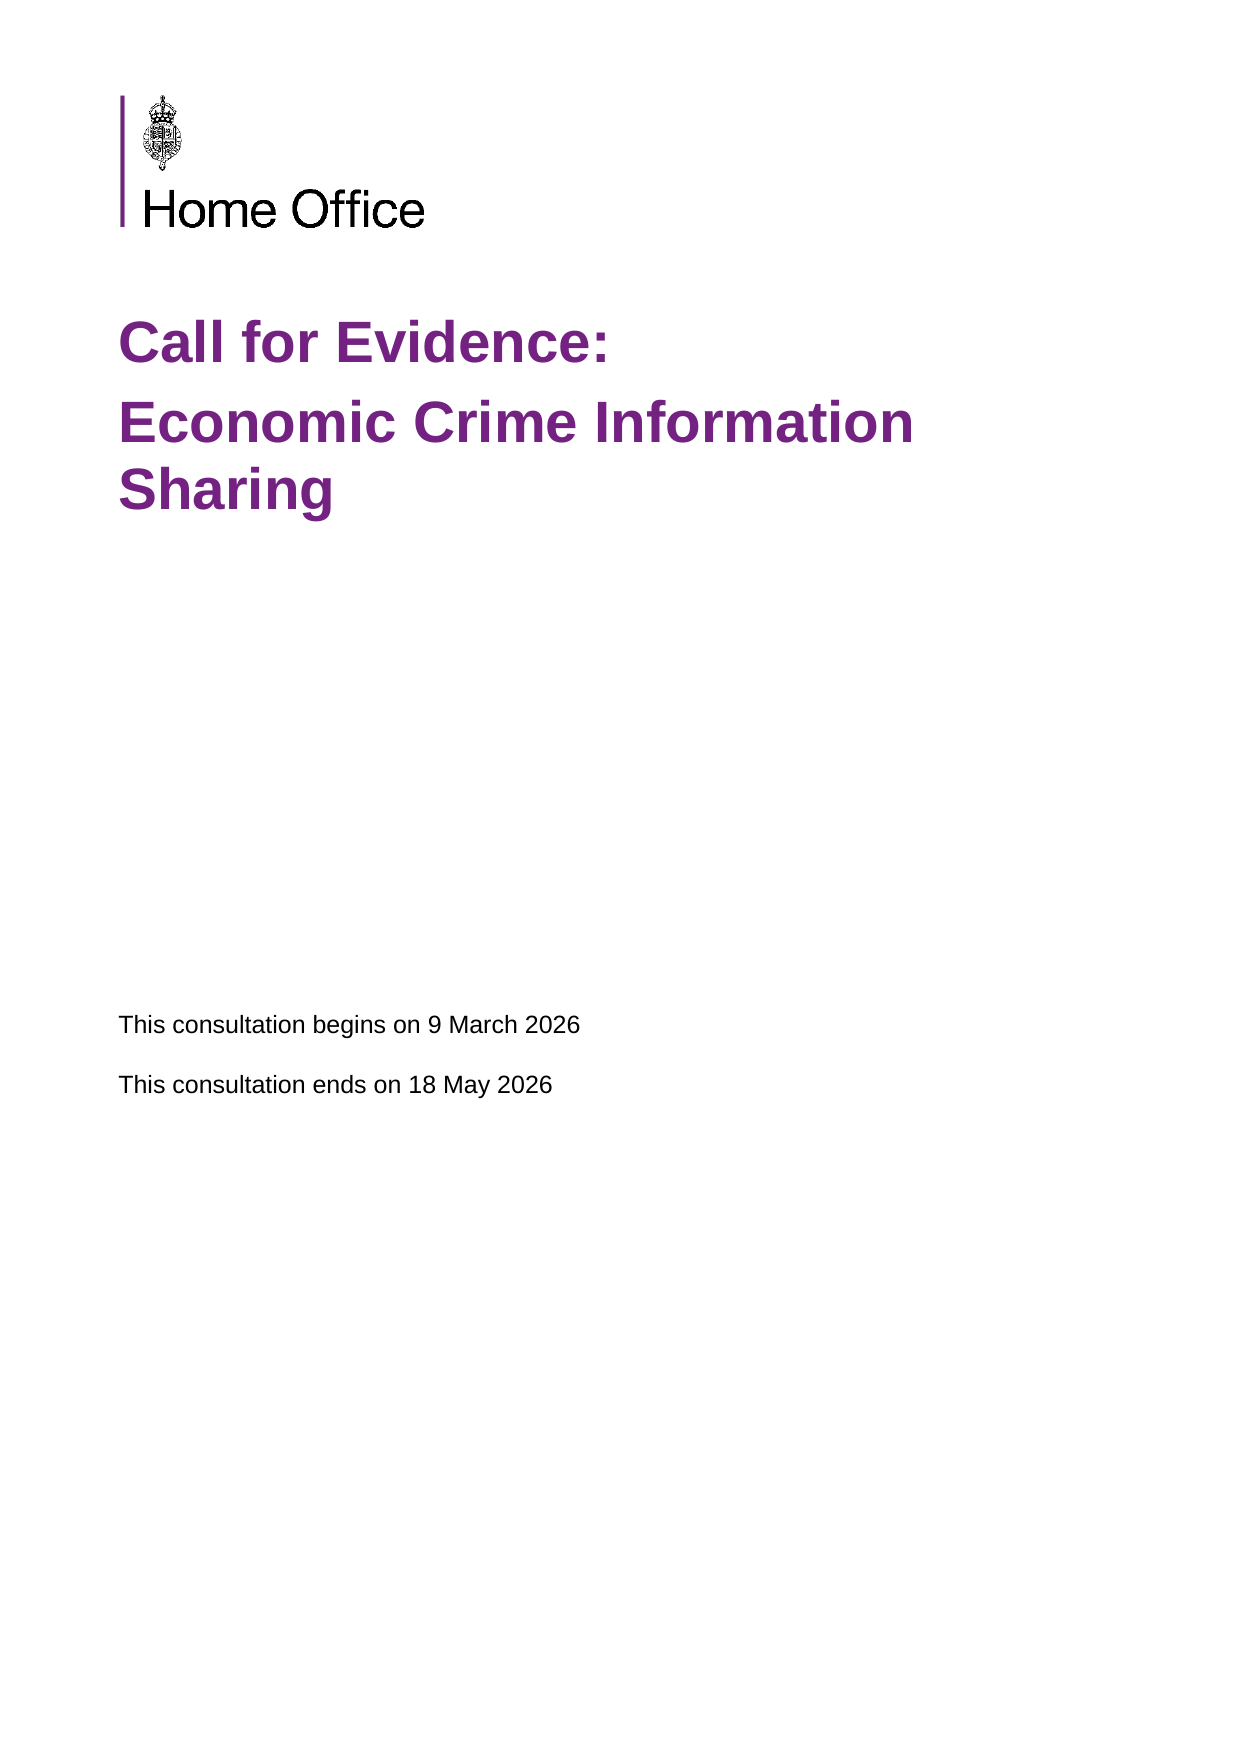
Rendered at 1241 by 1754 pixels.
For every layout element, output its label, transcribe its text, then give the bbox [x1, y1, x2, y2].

title Call for Evidence: [118, 308, 1122, 375]
title Economic Crime Information Sharing [118, 388, 1122, 522]
text This consultation begins on 9 March 2026 [118, 1010, 1122, 1039]
text This consultation ends on 18 May 2026 [118, 1070, 1122, 1098]
